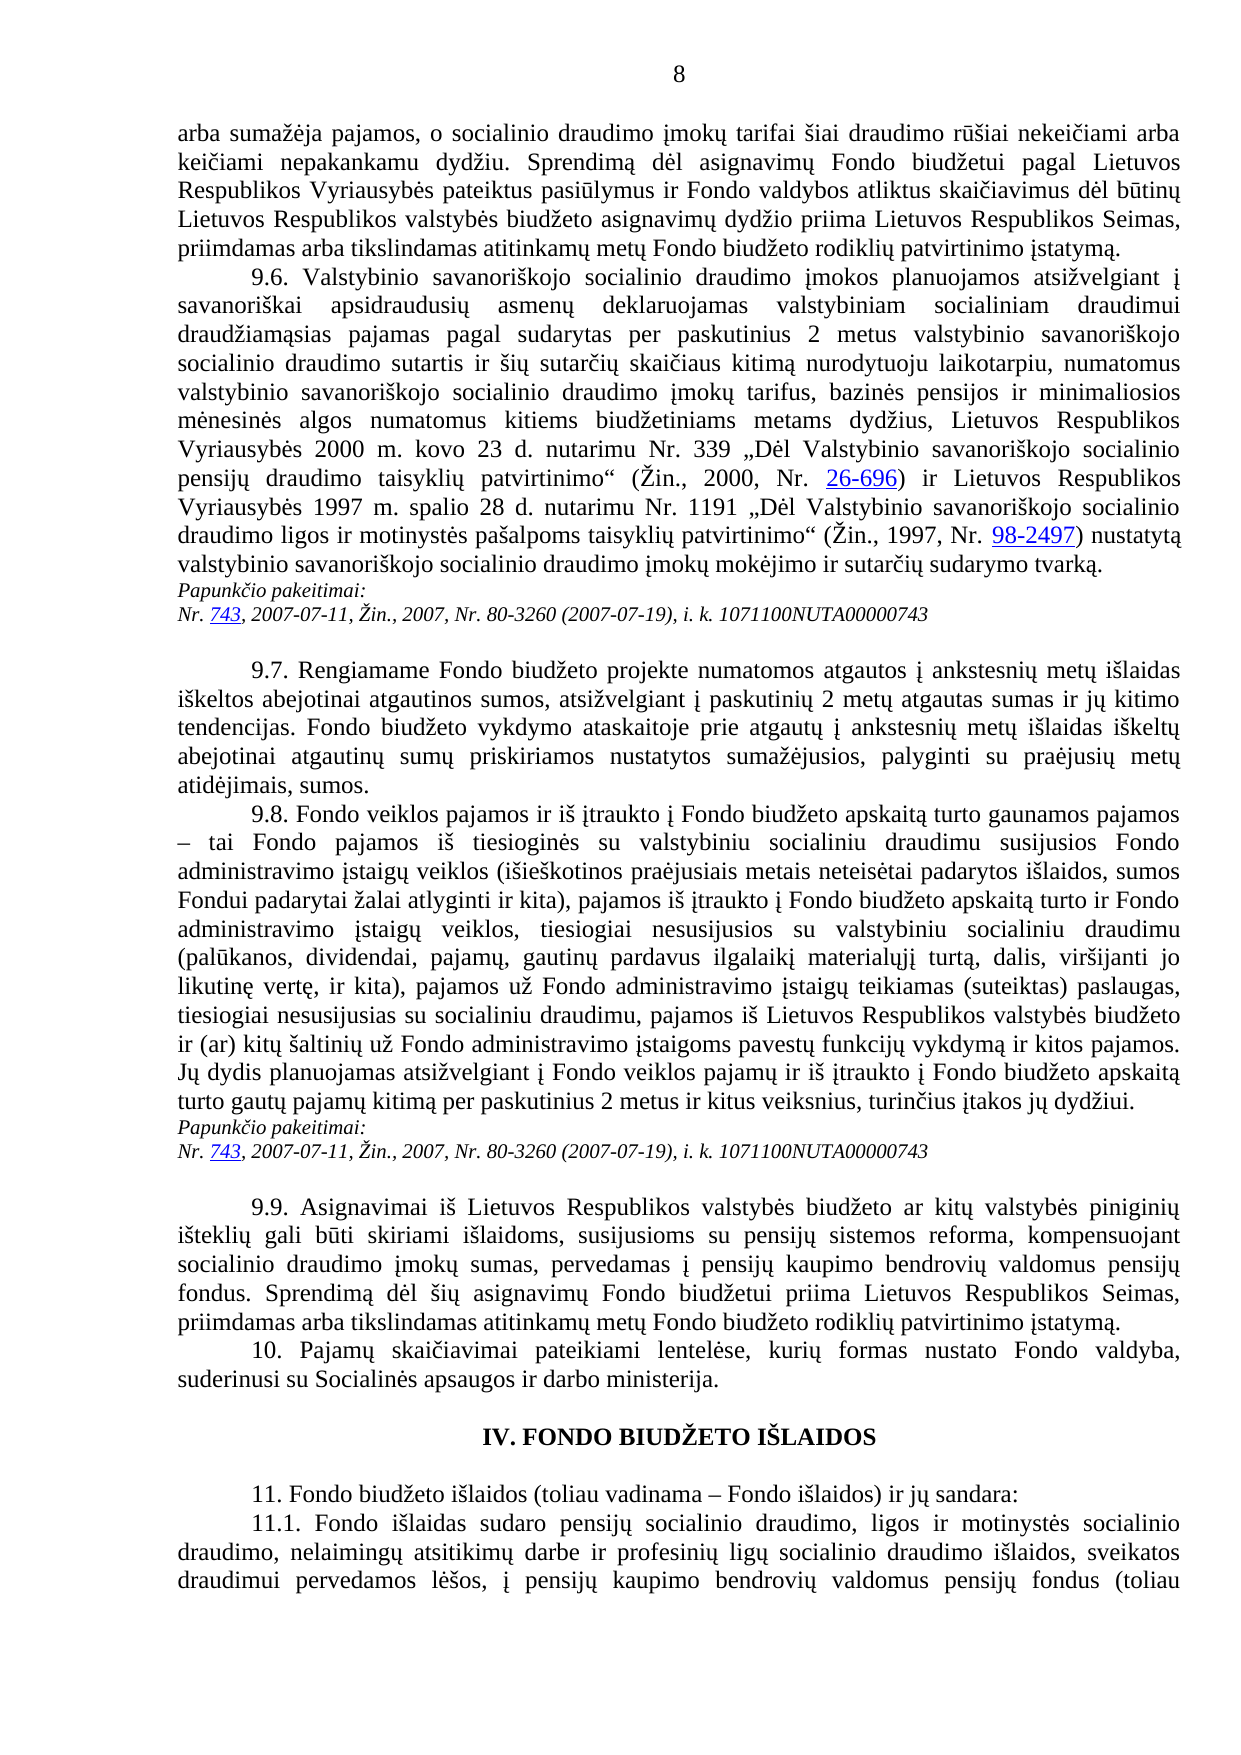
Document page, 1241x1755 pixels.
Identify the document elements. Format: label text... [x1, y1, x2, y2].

text Nr. 743, 2007-07-11, Žin., 2007, Nr. 80-3260 (2007-07-19), i. k. 1071100NUTA00000743 [177, 602, 1181, 626]
text 10. Pajamų skaičiavimai pateikiami lentelėse, kurių formas nustato Fondo valdyba, suderinusi su Socialinės apsaugos ir darbo ministerija. [177, 1336, 1181, 1393]
text 9.8. Fondo veiklos pajamos ir iš įtraukto į Fondo biudžeto apskaitą turto gaunamos pajamos – tai Fondo pajamos iš tiesioginės su valstybiniu socialiniu draudimu susijusios Fondo administravimo įstaigų veiklos (išieškotinos praėjusiais metais neteisėtai padarytos išlaidos, sumos Fondui padarytai žalai atlyginti ir kita), pajamos iš įtraukto į Fondo biudžeto apskaitą turto ir Fondo administravimo įstaigų veiklos, tiesiogiai nesusijusios su valstybiniu socialiniu draudimu (palūkanos, dividendai, pajamų, gautinų pardavus ilgalaikį materialųjį turtą, dalis, viršijanti jo likutinę vertę, ir kita), pajamos už Fondo administravimo įstaigų teikiamas (suteiktas) paslaugas, tiesiogiai nesusijusias su socialiniu draudimu, pajamos iš Lietuvos Respublikos valstybės biudžeto ir (ar) kitų šaltinių už Fondo administravimo įstaigoms pavestų funkcijų vykdymą ir kitos pajamos. Jų dydis planuojamas atsižvelgiant į Fondo veiklos pajamų ir iš įtraukto į Fondo biudžeto apskaitą turto gautų pajamų kitimą per paskutinius 2 metus ir kitus veiksnius, turinčius įtakos jų dydžiui. [177, 799, 1181, 1115]
text 9.6. Valstybinio savanoriškojo socialinio draudimo įmokos planuojamos atsižvelgiant į savanoriškai apsidraudusių asmenų deklaruojamas valstybiniam socialiniam draudimui draudžiamąsias pajamas pagal sudarytas per paskutinius 2 metus valstybinio savanoriškojo socialinio draudimo sutartis ir šių sutarčių skaičiaus kitimą nurodytuoju laikotarpiu, numatomus valstybinio savanoriškojo socialinio draudimo įmokų tarifus, bazinės pensijos ir minimaliosios mėnesinės algos numatomus kitiems biudžetiniams metams dydžius, Lietuvos Respublikos Vyriausybės 2000 m. kovo 23 d. nutarimu Nr. 339 „Dėl Valstybinio savanoriškojo socialinio pensijų draudimo taisyklių patvirtinimo“ (Žin., 2000, Nr. 26-696) ir Lietuvos Respublikos Vyriausybės 1997 m. spalio 28 d. nutarimu Nr. 1191 „Dėl Valstybinio savanoriškojo socialinio draudimo ligos ir motinystės pašalpoms taisyklių patvirtinimo“ (Žin., 1997, Nr. 98-2497) nustatytą valstybinio savanoriškojo socialinio draudimo įmokų mokėjimo ir sutarčių sudarymo tvarką. [177, 262, 1181, 578]
text 9.7. Rengiamame Fondo biudžeto projekte numatomos atgautos į ankstesnių metų išlaidas iškeltos abejotinai atgautinos sumos, atsižvelgiant į paskutinių 2 metų atgautas sumas ir jų kitimo tendencijas. Fondo biudžeto vykdymo ataskaitoje prie atgautų į ankstesnių metų išlaidas iškeltų abejotinai atgautinų sumų priskiriamos nustatytos sumažėjusios, palyginti su praėjusių metų atidėjimais, sumos. [177, 655, 1181, 799]
text 11.1. Fondo išlaidas sudaro pensijų socialinio draudimo, ligos ir motinystės socialinio draudimo, nelaimingų atsitikimų darbe ir profesinių ligų socialinio draudimo išlaidos, sveikatos draudimui pervedamos lėšos, į pensijų kaupimo bendrovių valdomus pensijų fondus (toliau [177, 1508, 1181, 1594]
text Papunkčio pakeitimai: [177, 578, 1181, 602]
text Papunkčio pakeitimai: [177, 1115, 1181, 1139]
text arba sumažėja pajamos, o socialinio draudimo įmokų tarifai šiai draudimo rūšiai nekeičiami arba keičiami nepakankamu dydžiu. Sprendimą dėl asignavimų Fondo biudžetui pagal Lietuvos Respublikos Vyriausybės pateiktus pasiūlymus ir Fondo valdybos atliktus skaičiavimus dėl būtinų Lietuvos Respublikos valstybės biudžeto asignavimų dydžio priima Lietuvos Respublikos Seimas, priimdamas arba tikslindamas atitinkamų metų Fondo biudžeto rodiklių patvirtinimo įstatymą. [177, 118, 1181, 262]
text Nr. 743, 2007-07-11, Žin., 2007, Nr. 80-3260 (2007-07-19), i. k. 1071100NUTA00000743 [177, 1139, 1181, 1163]
text IV. FONDO BIUDŽETO IŠLAIDOS [177, 1422, 1181, 1451]
text 9.9. Asignavimai iš Lietuvos Respublikos valstybės biudžeto ar kitų valstybės piniginių išteklių gali būti skiriami išlaidoms, susijusioms su pensijų sistemos reforma, kompensuojant socialinio draudimo įmokų sumas, pervedamas į pensijų kaupimo bendrovių valdomus pensijų fondus. Sprendimą dėl šių asignavimų Fondo biudžetui priima Lietuvos Respublikos Seimas, priimdamas arba tikslindamas atitinkamų metų Fondo biudžeto rodiklių patvirtinimo įstatymą. [177, 1192, 1181, 1336]
text 11. Fondo biudžeto išlaidos (toliau vadinama – Fondo išlaidos) ir jų sandara: [177, 1479, 1181, 1508]
